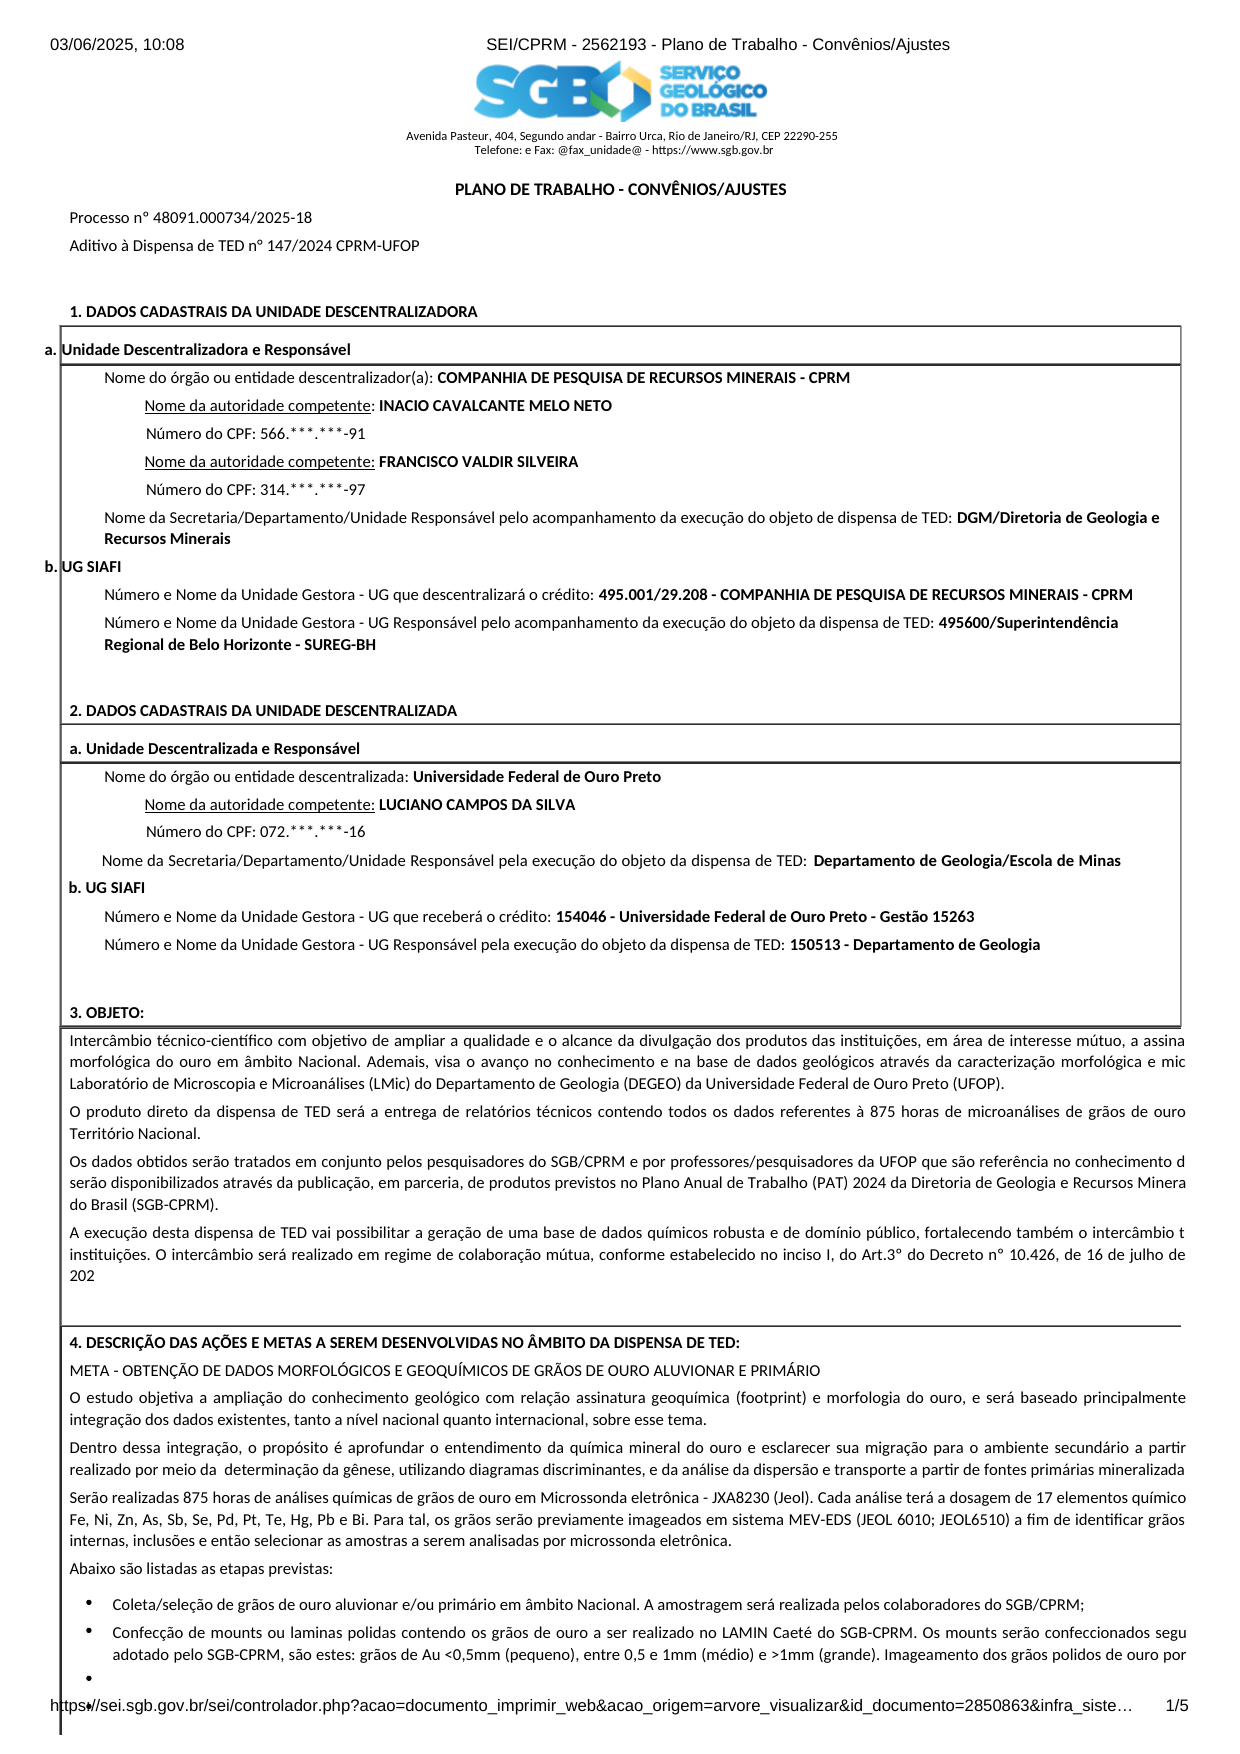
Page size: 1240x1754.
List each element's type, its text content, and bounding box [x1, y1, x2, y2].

text 2. DADOS CADASTRAIS DA UNIDADE DESCENTRALIZADA [69, 700, 1180, 720]
text Nome da autoridade competente: INACIO CAVALCANTE MELO NETO [144, 395, 1180, 416]
text Nome da Secretaria/Departamento/Unidade Responsável pela execução do objeto da dispensa de TED: Departamento de Geologia/Escola de Minas b. UG SIAFI [68, 850, 1122, 898]
text Abaixo são listadas as etapas previstas: [69, 1558, 1188, 1579]
text Número do CPF: 314.***.***-97 [146, 479, 1180, 499]
subtitle PLANO DE TRABALHO - CONVÊNIOS/AJUSTES [61, 178, 1180, 200]
text Nome da Secretaria/Departamento/Unidade Responsável pelo acompanhamento da execução do objeto de dispensa de TED: DGM/Diretoria de Geologia e [104, 507, 1180, 527]
text Número e Nome da Unidade Gestora - UG que descentralizará o crédito: 495.001/29.208 - COMPANHIA DE PESQUISA DE RECURSOS MINERAIS - CPRM [104, 584, 1180, 604]
text Nome do órgão ou entidade descentralizada: Universidade Federal de Ouro Preto [104, 766, 1180, 786]
text Coleta/seleção de grãos de ouro aluvionar e/ou primário em âmbito Nacional. A amostragem será realizada pelos colaboradores do SGB/CPRM; [112, 1595, 1188, 1615]
text Intercâmbio técnico-científico com objetivo de ampliar a qualidade e o alcance da divulgação dos produtos das instituições, em área de interesse mútuo, a assina morfológica do ouro em âmbito Nacional. Ademais, visa o avanço no conhecimento e na base de dados geológicos através da caracterização morfológica e mic Laboratório de Microscopia e Microanálises (LMic) do Departamento de Geologia (DEGEO) da Universidade Federal de Ouro Preto (UFOP). [69, 1030, 1188, 1094]
text O estudo objetiva a ampliação do conhecimento geológico com relação assinatura geoquímica (footprint) e morfologia do ouro, e será baseado principalmente integração dos dados existentes, tanto a nível nacional quanto internacional, sobre esse tema. [69, 1388, 1188, 1430]
text Número e Nome da Unidade Gestora - UG que receberá o crédito: 154046 - Universidade Federal de Ouro Preto - Gestão 15263 [104, 906, 1180, 926]
text Número do CPF: 566.***.***-91 [146, 423, 1180, 443]
text Processo nº 48091.000734/2025-18 [69, 207, 1188, 227]
text Dentro dessa integração, o propósito é aprofundar o entendimento da química mineral do ouro e esclarecer sua migração para o ambiente secundário a partir realizado por meio da determinação da gênese, utilizando diagramas discriminantes, e da análise da dispersão e transporte a partir de fontes primárias mineralizada [69, 1437, 1188, 1479]
text Nome da autoridade competente: FRANCISCO VALDIR SILVEIRA [144, 451, 1180, 471]
list UG SIAFI [62, 556, 1180, 577]
text O produto direto da dispensa de TED será a entrega de relatórios técnicos contendo todos os dados referentes à 875 horas de microanálises de grãos de ouro Território Nacional. [69, 1101, 1188, 1143]
text Confecção de mounts ou laminas polidas contendo os grãos de ouro a ser realizado no LAMIN Caeté do SGB-CPRM. Os mounts serão confeccionados segu adotado pelo SGB-CPRM, são estes: grãos de Au <0,5mm (pequeno), entre 0,5 e 1mm (médio) e >1mm (grande). Imageamento dos grãos polidos de ouro por [112, 1623, 1188, 1665]
text Nome da autoridade competente: LUCIANO CAMPOS DA SILVA [144, 794, 1180, 814]
text 3. OBJETO: [69, 1002, 1180, 1022]
text Os dados obtidos serão tratados em conjunto pelos pesquisadores do SGB/CPRM e por professores/pesquisadores da UFOP que são referência no conhecimento d serão disponibilizados através da publicação, em parceria, de produtos previstos no Plano Anual de Trabalho (PAT) 2024 da Diretoria de Geologia e Recursos Minera do Brasil (SGB-CPRM). [69, 1151, 1188, 1215]
text Serão realizadas 875 horas de análises químicas de grãos de ouro em Microssonda eletrônica - JXA8230 (Jeol). Cada análise terá a dosagem de 17 elementos químico Fe, Ni, Zn, As, Sb, Se, Pd, Pt, Te, Hg, Pb e Bi. Para tal, os grãos serão previamente imageados em sistema MEV-EDS (JEOL 6010; JEOL6510) a fim de identificar grãos internas, inclusões e então selecionar as amostras a serem analisadas por microssonda eletrônica. [69, 1487, 1188, 1551]
text META - OBTENÇÃO DE DADOS MORFOLÓGICOS E GEOQUÍMICOS DE GRÃOS DE OURO ALUVIONAR E PRIMÁRIO [69, 1360, 1188, 1380]
text Nome do órgão ou entidade descentralizador(a): COMPANHIA DE PESQUISA DE RECURSOS MINERAIS - CPRM [104, 367, 1180, 388]
text a. Unidade Descentralizada e Responsável [69, 738, 1180, 758]
text 4. DESCRIÇÃO DAS AÇÕES E METAS A SEREM DESENVOLVIDAS NO ÂMBITO DA DISPENSA DE TED: [69, 1332, 1188, 1352]
text Recursos Minerais [104, 528, 1180, 549]
text Número do CPF: 072.***.***-16 [146, 822, 1180, 842]
list Unidade Descentralizadora e Responsável [62, 339, 1180, 360]
text 1. DADOS CADASTRAIS DA UNIDADE DESCENTRALIZADORA [69, 301, 1188, 322]
text A execução desta dispensa de TED vai possibilitar a geração de uma base de dados químicos robusta e de domínio público, fortalecendo também o intercâmbio t instituições. O intercâmbio será realizado em regime de colaboração mútua, conforme estabelecido no inciso I, do Art.3º do Decreto nº 10.426, de 16 de julho de 202 [69, 1222, 1188, 1286]
text Avenida Pasteur, 404, Segundo andar - Bairro Urca, Rio de Janeiro/RJ, CEP 22290-255 Telefone: e Fax: @fax_unidade@ - https://www.sgb.gov.br [406, 129, 882, 158]
text Regional de Belo Horizonte - SUREG-BH [104, 634, 1180, 654]
text Número e Nome da Unidade Gestora - UG Responsável pelo acompanhamento da execução do objeto da dispensa de TED: 495600/Superintendência [104, 612, 1180, 632]
text Número e Nome da Unidade Gestora - UG Responsável pela execução do objeto da dispensa de TED: 150513 - Departamento de Geologia [104, 934, 1180, 954]
list UG SIAFI [44, 556, 59, 577]
text Aditivo à Dispensa de TED n° 147/2024 CPRM-UFOP [69, 235, 1188, 255]
